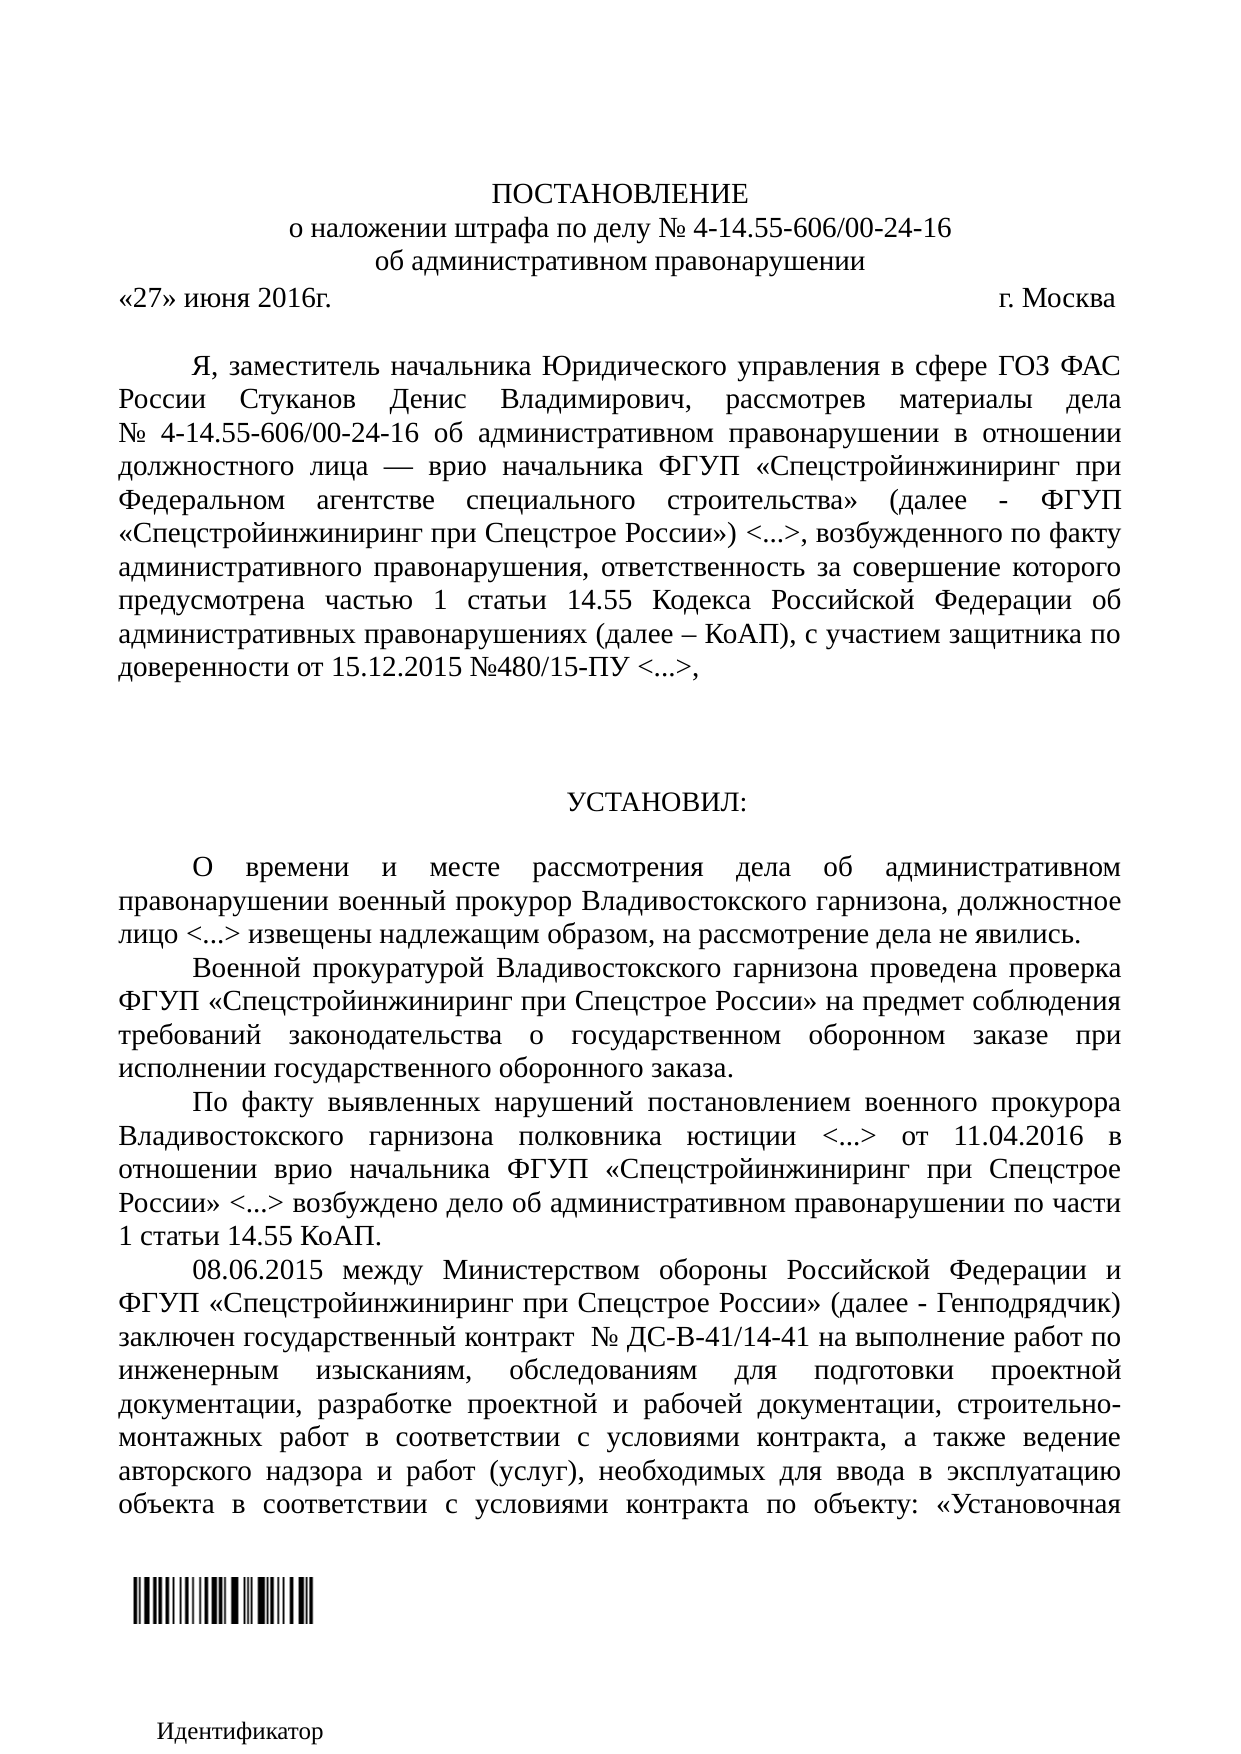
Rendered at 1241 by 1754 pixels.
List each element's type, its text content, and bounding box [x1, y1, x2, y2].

text «27» июня 2016г. г. Москва [118, 280, 1120, 313]
text По факту выявленных нарушений постановлением военного прокурора Владивостокского гарнизона полковника юстиции <...> от 11.04.2016 в отношении врио начальника ФГУП «Спецстройинжиниринг при Спецстрое России» <...> возбуждено дело об административном правонарушении по части 1 статьи 14.55 КоАП. [118, 1084, 1122, 1252]
text 08.06.2015 между Министерством обороны Российской Федерации и ФГУП «Спецстройинжиниринг при Спецстрое России» (далее - Генподрядчик) заключен государственный контракт № ДС-В-41/14-41 на выполнение работ по инженерным изысканиям, обследованиям для подготовки проектной документации, разработке проектной и рабочей документации, строительно-монтажных работ в соответствии с условиями контракта, а также ведение авторского надзора и работ (услуг), необходимых для ввода в эксплуатацию объекта в соответствии с условиями контракта по объекту: «Установочная [118, 1252, 1122, 1520]
text об административном правонарушении [118, 243, 1122, 277]
text ПОСТАНОВЛЕНИЕ [118, 176, 1122, 210]
text Я, заместитель начальника Юридического управления в сфере ГОЗ ФАС России Стуканов Денис Владимирович, рассмотрев материалы дела № 4-14.55-606/00-24-16 об административном правонарушении в отношении должностного лица — врио начальника ФГУП «Спецстройинжиниринг при Федеральном агентстве специального строительства» (далее - ФГУП «Спецстройинжиниринг при Спецстрое России») <...>, возбужденного по факту административного правонарушения, ответственность за совершение которого предусмотрена частью 1 статьи 14.55 Кодекса Российской Федерации об административных правонарушениях (далее – КоАП), с участием защитника по доверенности от 15.12.2015 №480/15-ПУ <...>, [118, 348, 1122, 683]
text УСТАНОВИЛ: [118, 785, 1122, 818]
text о наложении штрафа по делу № 4-14.55-606/00-24-16 [118, 210, 1122, 243]
text Военной прокуратурой Владивостокского гарнизона проведена проверка ФГУП «Спецстройинжиниринг при Спецстрое России» на предмет соблюдения требований законодательства о государственном оборонном заказе при исполнении государственного оборонного заказа. [118, 950, 1122, 1084]
text О времени и месте рассмотрения дела об административном правонарушении военный прокурор Владивостокского гарнизона, должностное лицо <...> извещены надлежащим образом, на рассмотрение дела не явились. [118, 849, 1122, 950]
picture [118, 1577, 331, 1624]
